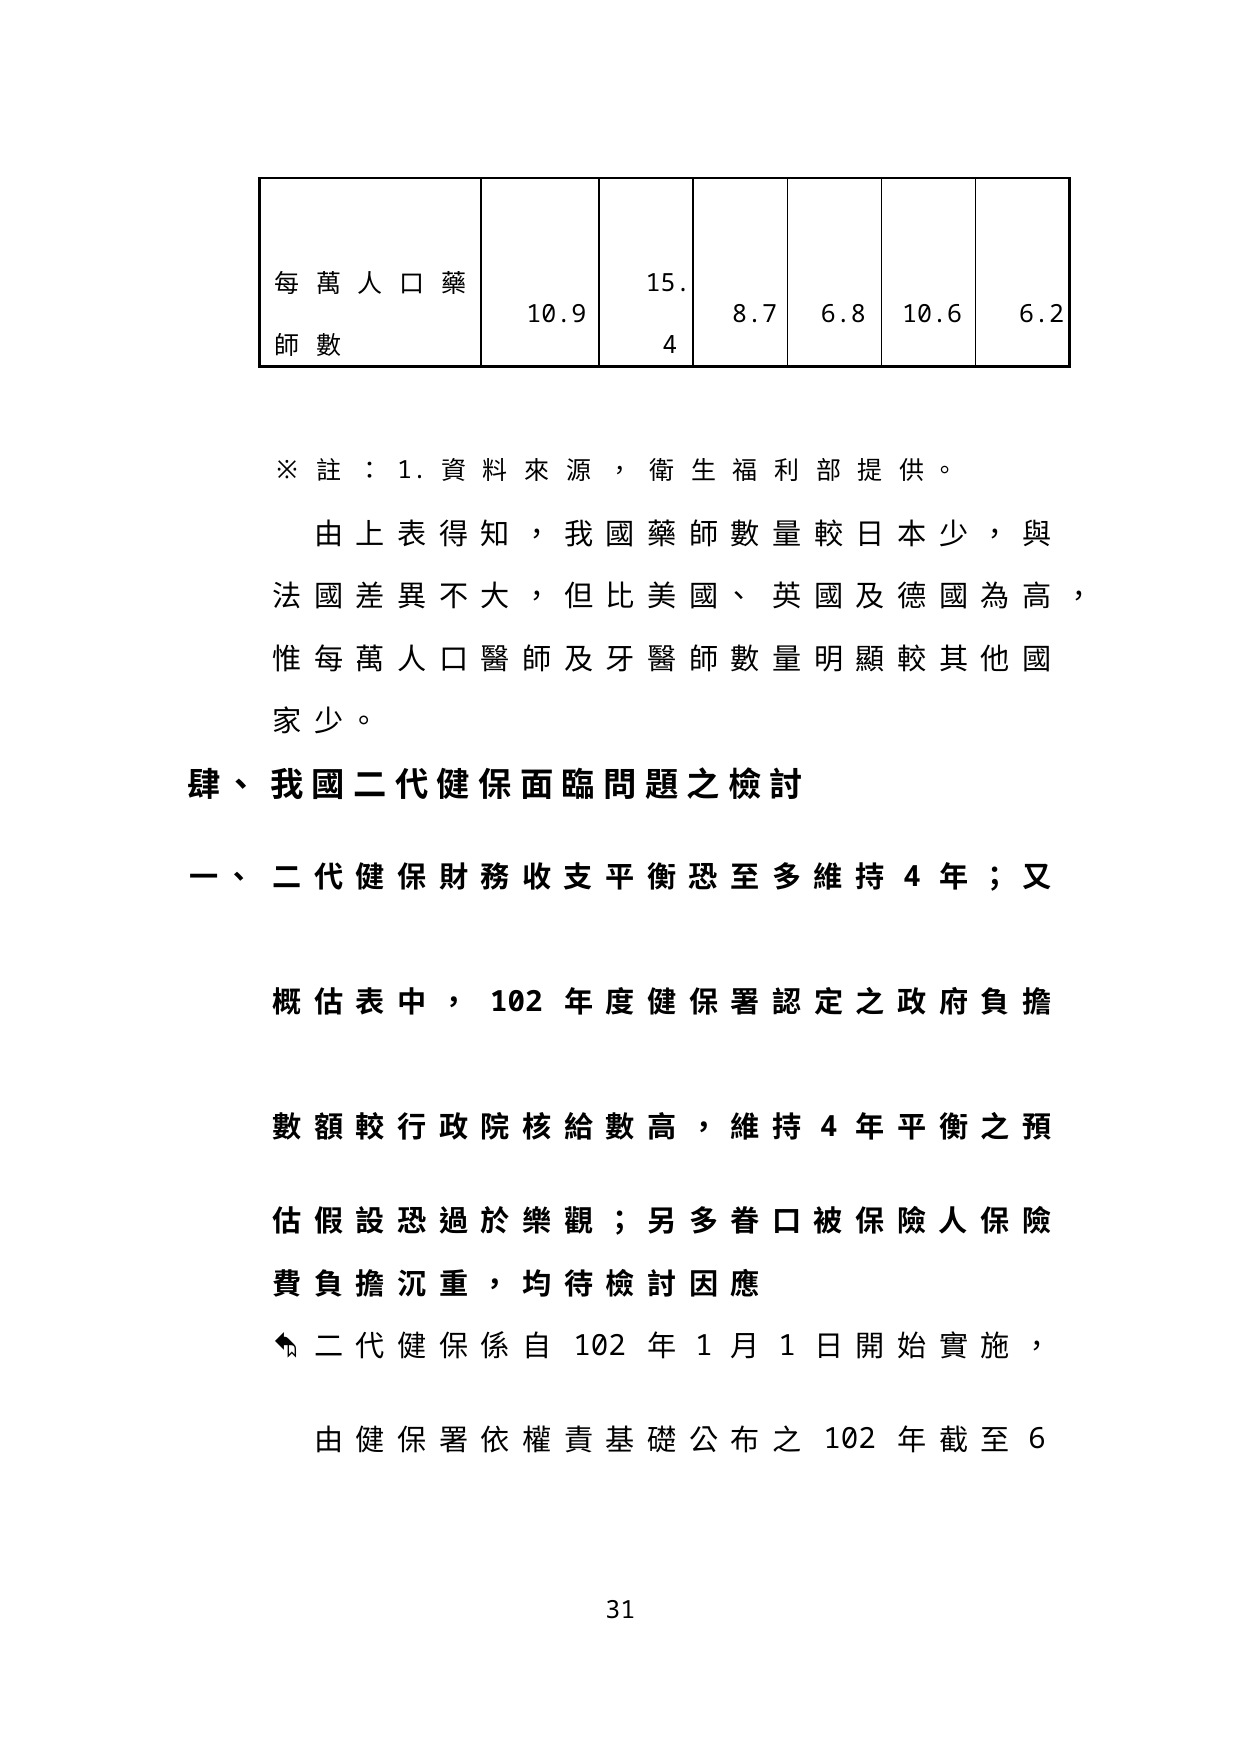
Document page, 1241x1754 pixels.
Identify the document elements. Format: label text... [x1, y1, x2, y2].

text ※註：1.資料來源，衛生福利部提供。 [252, 427, 1058, 490]
table_cell 10.6 [882, 179, 975, 365]
text 一、二代健保財務收支平衡恐至多維持4年；又概估表中，102年度健保署認定之政府負擔數額較行政院核給數高，維持4年平衡之預估假設恐過於樂觀；另多眷口被保險人保險費負擔沉重，均待檢討因應 [183, 802, 1058, 1302]
text 二代健保係自102年1月1日開始實施，由健保署依權責基礎公布之102年截至6 [242, 1302, 1058, 1490]
text 由上表得知，我國藥師數量較日本少，與法國差異不大，但比美國、英國及德國為高，惟每萬人口醫師及牙醫師數量明顯較其他國家少。 [242, 490, 1058, 740]
table_cell 8.7 [694, 179, 787, 365]
table_cell 每萬人口藥師數 [261, 179, 480, 365]
table_cell 10.9 [482, 179, 598, 365]
table_cell 6.8 [788, 179, 881, 365]
text 肆、我國二代健保面臨問題之檢討 [183, 740, 1058, 802]
table_cell 15.4 [600, 179, 692, 365]
table_cell 6.2 [976, 179, 1068, 365]
